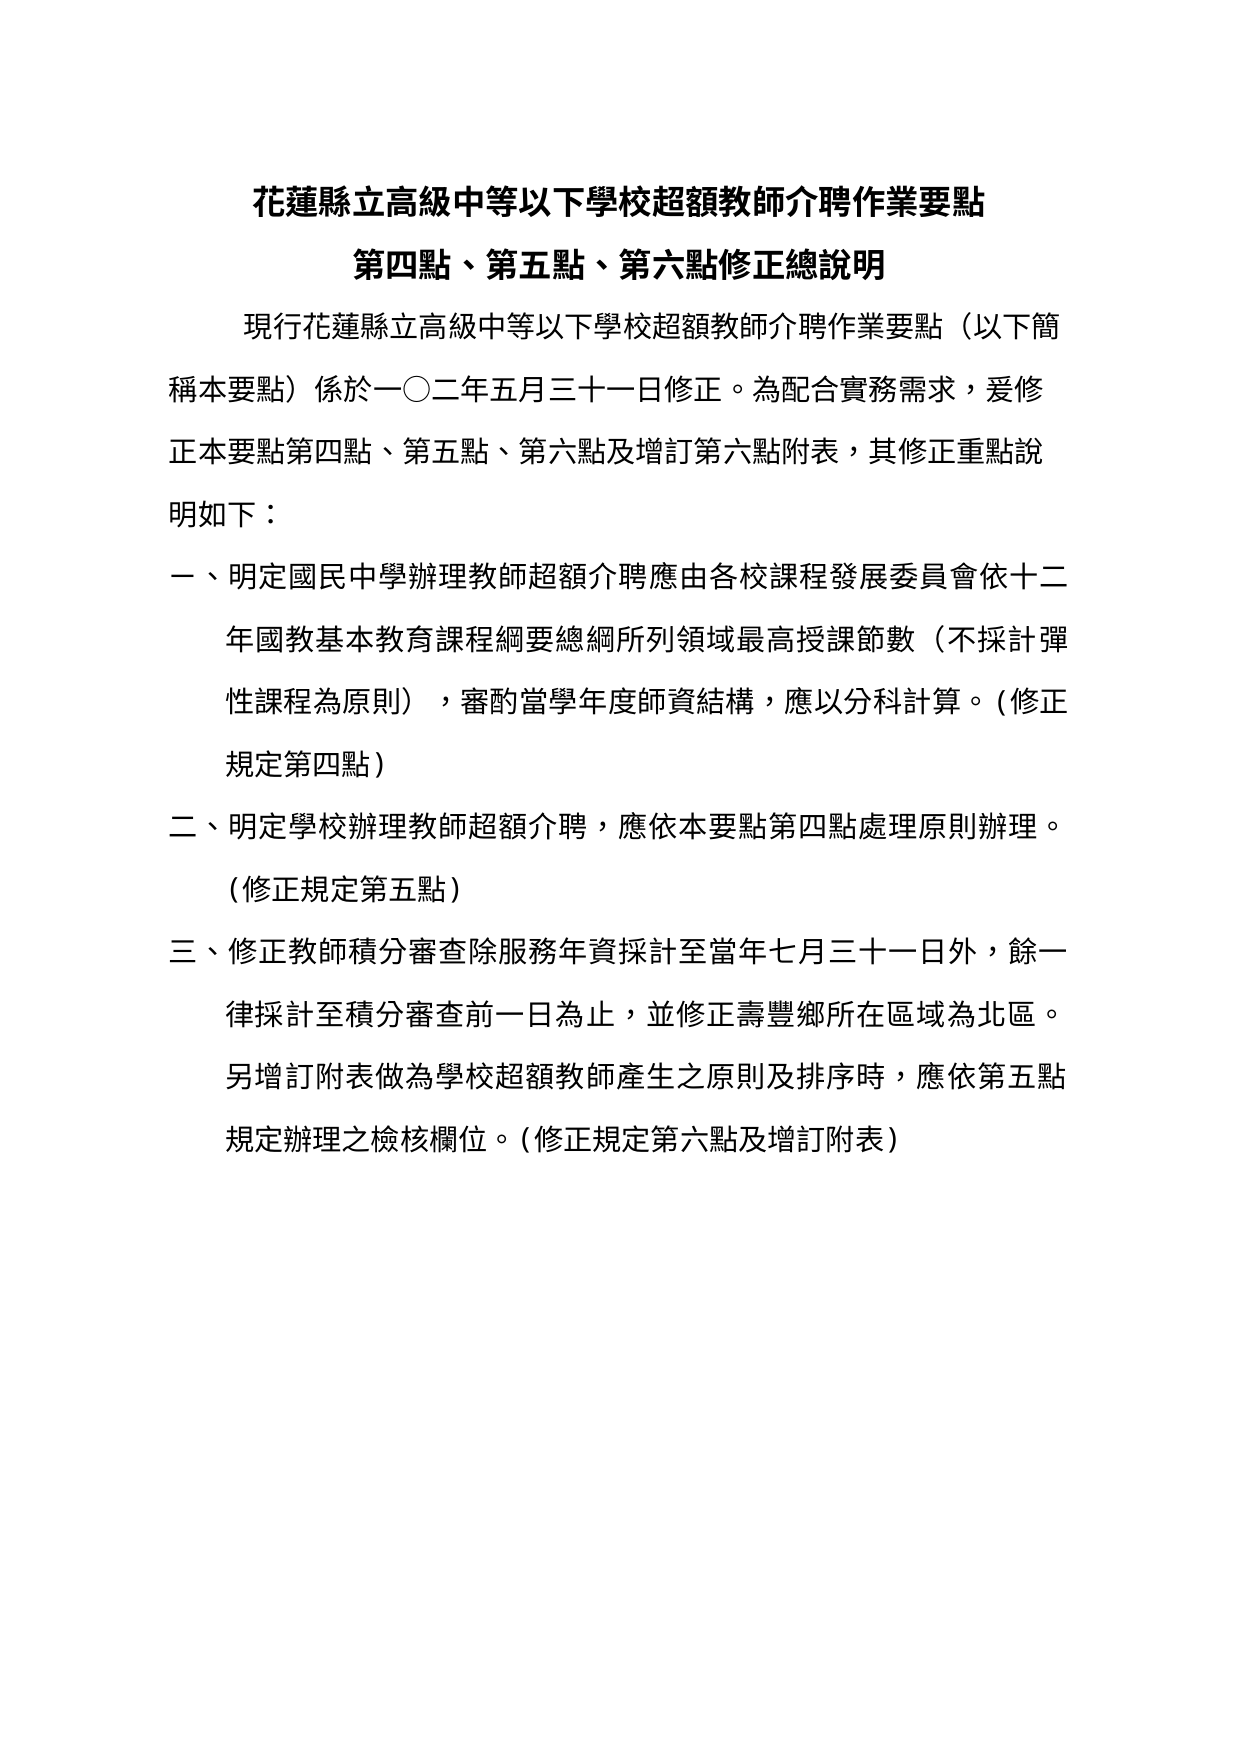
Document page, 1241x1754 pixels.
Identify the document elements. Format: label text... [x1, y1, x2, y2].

text 花蓮縣立高級中等以下學校超額教師介聘作業要點 [169, 158, 1069, 221]
text 第四點、第五點、第六點修正總說明 [169, 221, 1069, 283]
text 二、明定學校辦理教師超額介聘，應依本要點第四點處理原則辦理。(修正規定第五點) [169, 783, 1069, 908]
text 三、修正教師積分審查除服務年資採計至當年七月三十一日外，餘一律採計至積分審查前一日為止，並修正壽豐鄉所在區域為北區。另增訂附表做為學校超額教師產生之原則及排序時，應依第五點規定辦理之檢核欄位。(修正規定第六點及增訂附表) [169, 908, 1069, 1158]
text 現行花蓮縣立高級中等以下學校超額教師介聘作業要點（以下簡稱本要點）係於一○二年五月三十一日修正。為配合實務需求，爰修正本要點第四點、第五點、第六點及增訂第六點附表，其修正重點說明如下： [169, 283, 1069, 533]
text ㄧ、明定國民中學辦理教師超額介聘應由各校課程發展委員會依十二年國教基本教育課程綱要總綱所列領域最高授課節數（不採計彈性課程為原則），審酌當學年度師資結構，應以分科計算。(修正規定第四點) [169, 533, 1069, 783]
